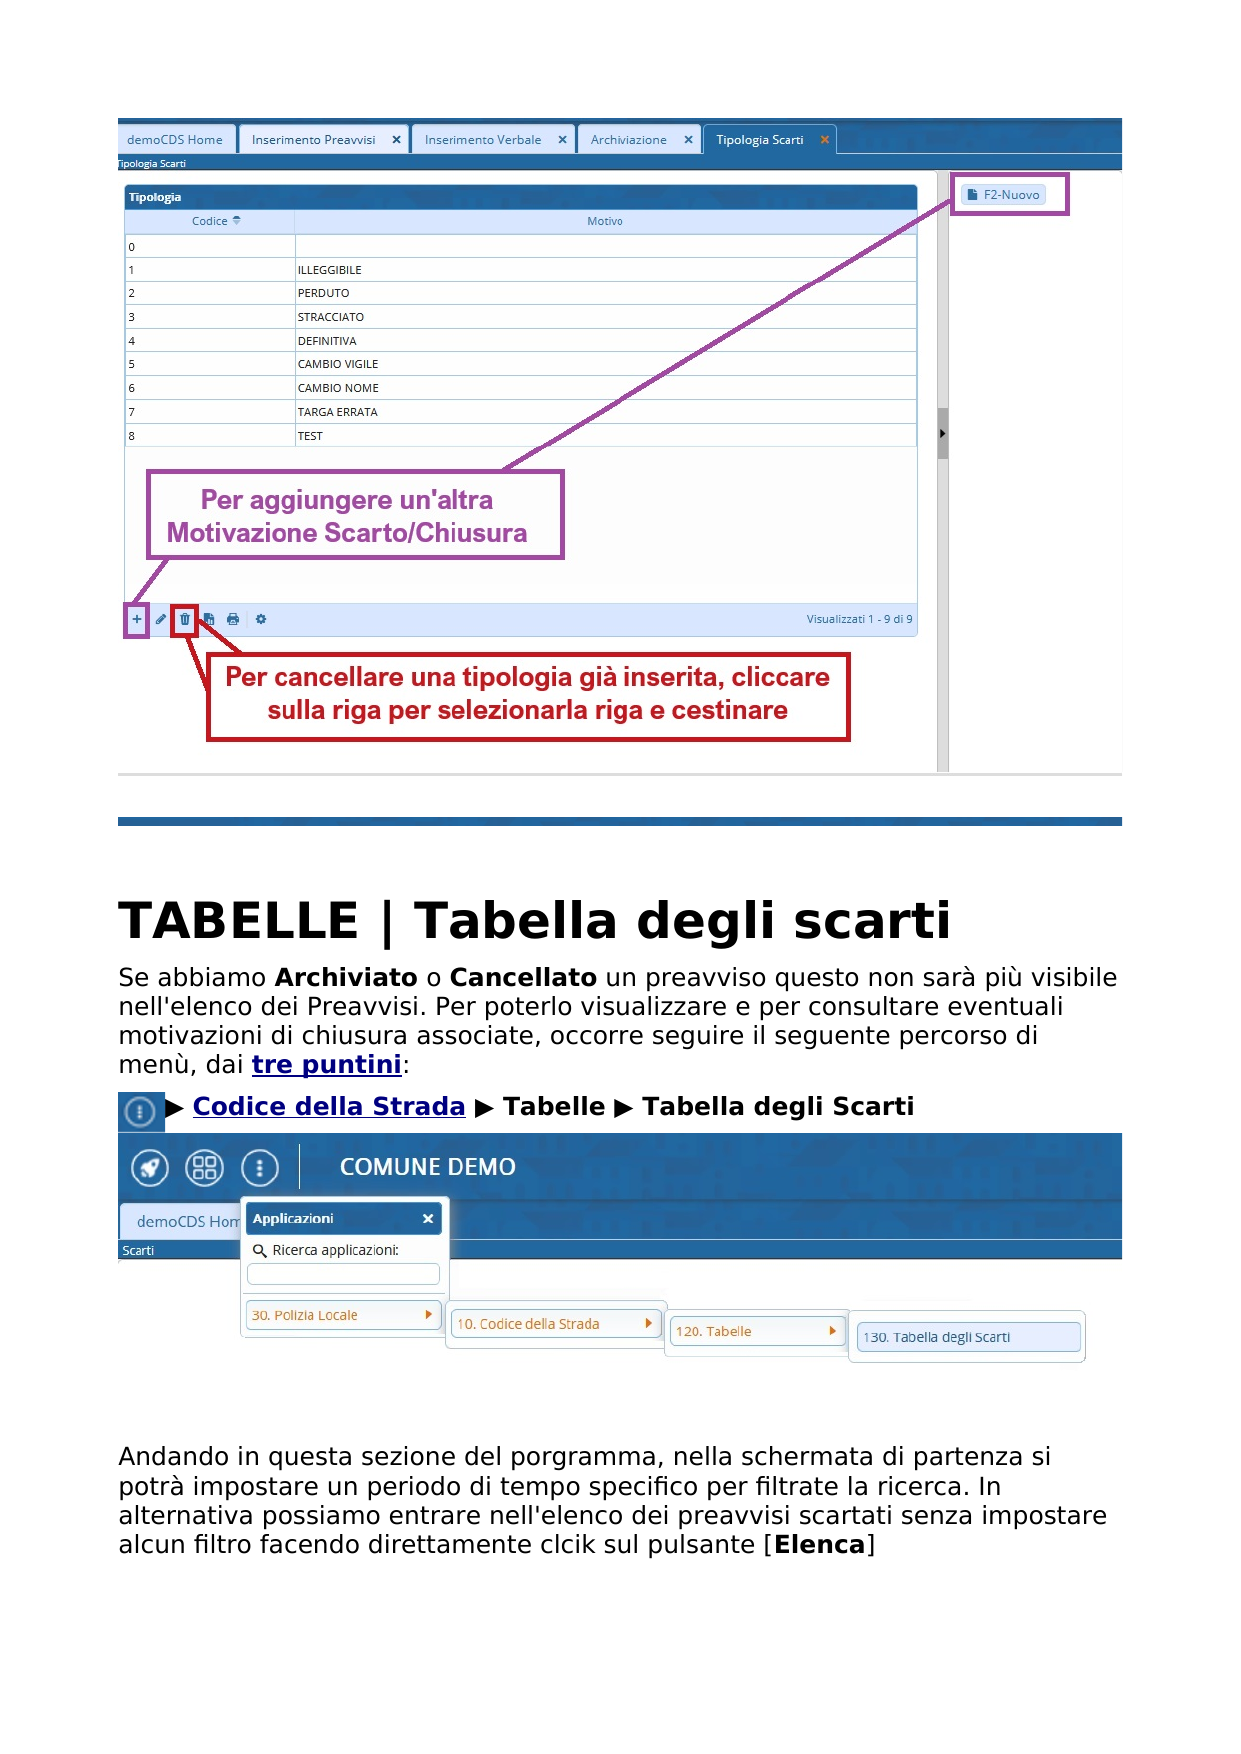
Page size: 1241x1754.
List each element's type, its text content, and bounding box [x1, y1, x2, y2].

subtitle TABELLE | Tabella degli scarti [118, 892, 1122, 950]
text Se abbiamo Archiviato o Cancellato un preavviso questo non sarà più visibile nell'elenco dei Preavvisi. Per poterlo visualizzare e per consultare eventuali motivazioni di chiusura associate, occorre seguire il seguente percorso di menù, dai tre puntini: [118, 963, 1122, 1079]
text ▶ Codice della Strada ▶ Tabelle ▶ Tabella degli Scarti [166, 1092, 1122, 1121]
picture [118, 118, 1123, 776]
picture [118, 1092, 1123, 1401]
text Andando in questa sezione del porgramma, nella schermata di partenza si potrà impostare un periodo di tempo specifico per filtrate la ricerca. In alternativa possiamo entrare nell'elenco dei preavvisi scartati senza impostare alcun filtro facendo direttamente clcik sul pulsante [Elenca] [118, 1442, 1122, 1559]
picture [118, 817, 1123, 826]
